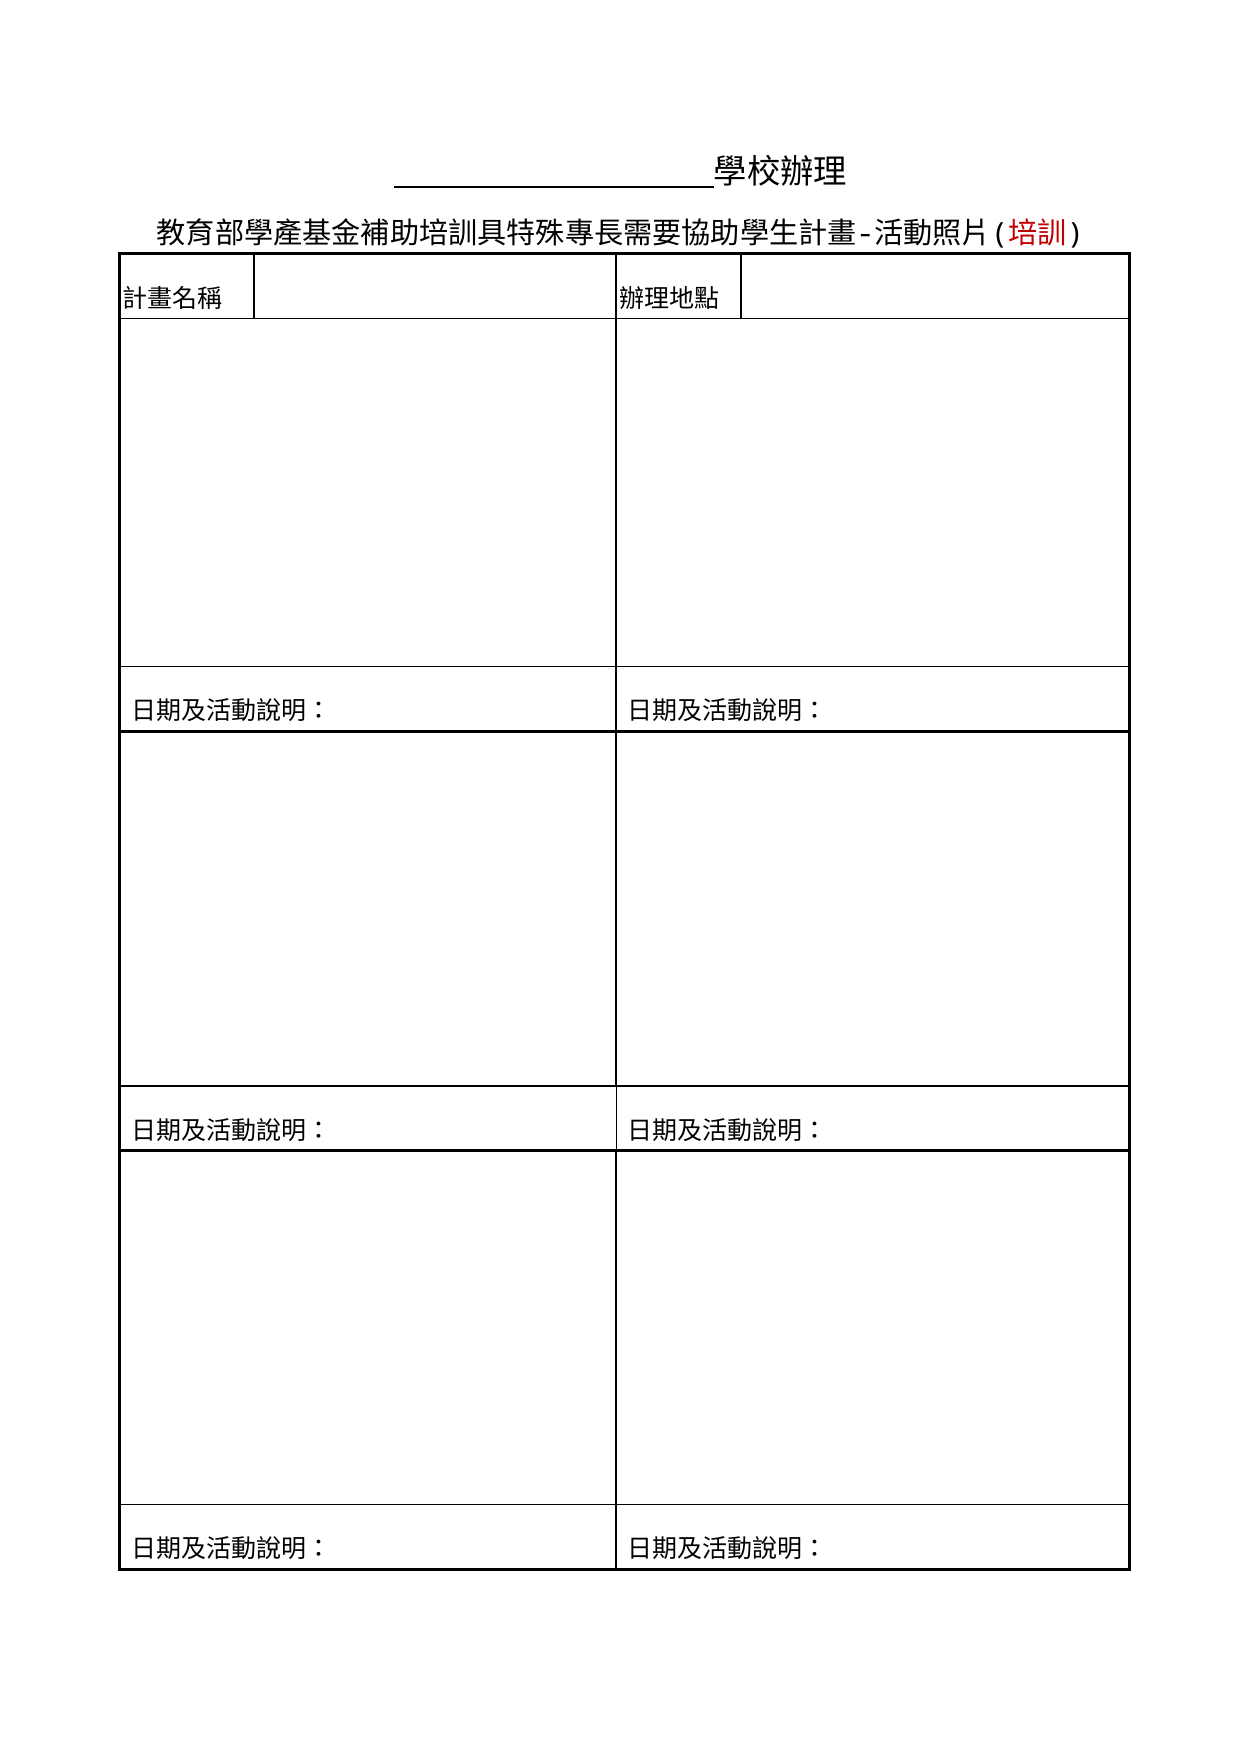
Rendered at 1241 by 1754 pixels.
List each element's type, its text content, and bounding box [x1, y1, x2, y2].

table_cell 日期及活動說明： [617, 1505, 1128, 1568]
table_cell [121, 1152, 615, 1504]
table_cell 日期及活動說明： [617, 1087, 1128, 1149]
table_cell [617, 319, 1128, 666]
table_cell [121, 319, 615, 666]
table_cell 日期及活動說明： [121, 1087, 616, 1149]
table_cell [617, 1152, 1128, 1504]
table_cell 日期及活動說明： [121, 1505, 615, 1568]
table_header [255, 255, 615, 318]
table_cell [617, 733, 1128, 1085]
table_cell 日期及活動說明： [121, 667, 615, 729]
table_cell 日期及活動說明： [617, 667, 1128, 729]
table_header 辦理地點 [617, 255, 740, 318]
table_header [742, 255, 1128, 318]
text 教育部學產基金補助培訓具特殊專長需要協助學生計畫-活動照片(培訓) [118, 189, 1122, 252]
text 學校辦理 [118, 127, 1122, 189]
table_header 計畫名稱 [121, 255, 253, 318]
table_cell [121, 733, 615, 1085]
